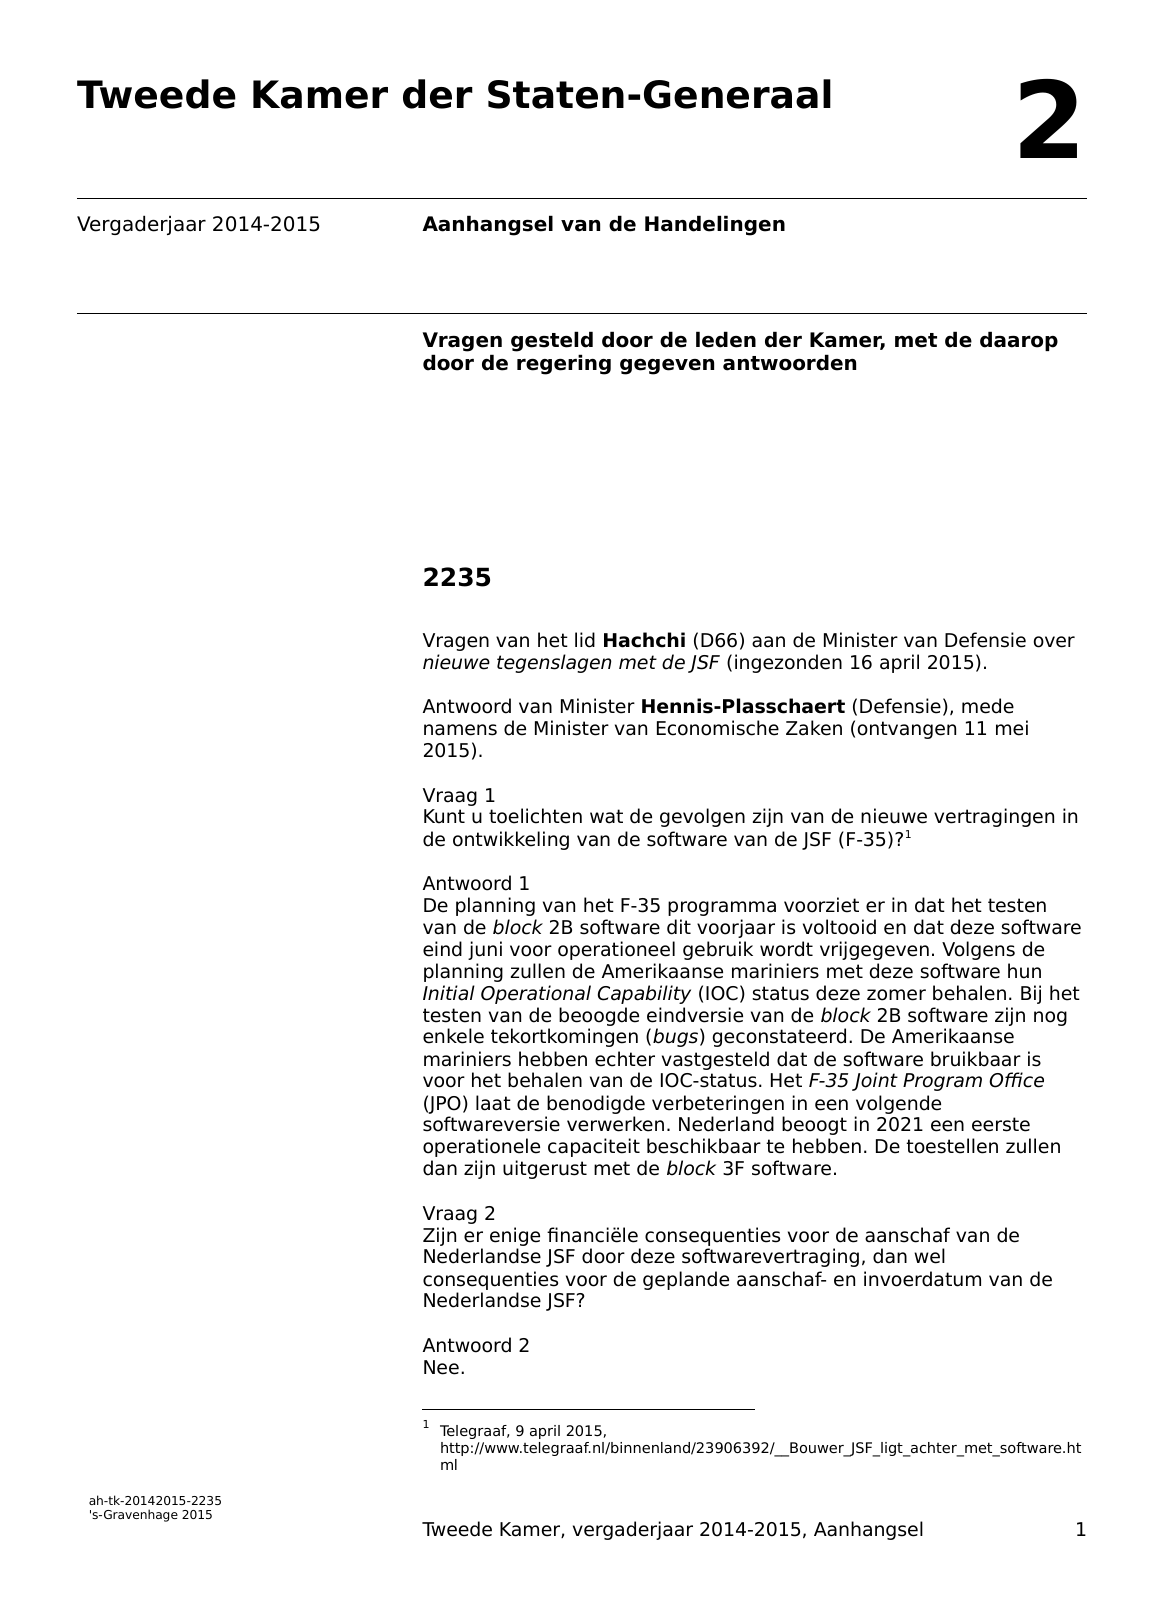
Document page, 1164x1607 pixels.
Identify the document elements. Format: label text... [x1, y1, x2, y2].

text Antwoord 2 [422, 1334, 1087, 1357]
table_cell Vragen gesteld door de leden der Kamer, met de daarop door de regering gegeven antwoorden [422, 314, 1087, 375]
text Telegraaf, 9 april 2015, http://www.telegraaf.nl/binnenland/23906392/__Bouwer_JSF_ligt_achter_met_software.html [422, 1418, 1087, 1474]
text Zijn er enige financiële consequenties voor de aanschaf van de Nederlandse JSF door deze softwarevertraging, dan wel consequenties voor de geplande aanschaf- en invoerdatum van de Nederlandse JSF? [422, 1224, 1087, 1312]
text Antwoord 1 [422, 873, 1087, 894]
text 's-Gravenhage 2015 [88, 1508, 323, 1522]
text ah-tk-20142015-2235 [88, 1494, 323, 1508]
text Vraag 2 [422, 1202, 1087, 1224]
text De planning van het F-35 programma voorziet er in dat het testen van de block 2B software dit voorjaar is voltooid en dat deze software eind juni voor operationeel gebruik wordt vrijgegeven. Volgens de planning zullen de Amerikaanse mariniers met deze software hun Initial Operational Capability (IOC) status deze zomer behalen. Bij het testen van de beoogde eindversie van de block 2B software zijn nog enkele tekortkomingen (bugs) geconstateerd. De Amerikaanse mariniers hebben echter vastgesteld dat de software bruikbaar is voor het behalen van de IOC-status. Het F-35 Joint Program Office (JPO) laat de benodigde verbeteringen in een volgende softwareversie verwerken. Nederland beoogt in 2021 een eerste operationele capaciteit beschikbaar te hebben. De toestellen zullen dan zijn uitgerust met de block 3F software. [422, 894, 1087, 1180]
text Kunt u toelichten wat de gevolgen zijn van de nieuwe vertragingen in de ontwikkeling van de software van de JSF (F-35)? [422, 806, 1087, 850]
table_cell [77, 314, 422, 375]
text Antwoord van Minister Hennis-Plasschaert (Defensie), mede namens de Minister van Economische Zaken (ontvangen 11 mei 2015). [422, 696, 1087, 762]
table_header Tweede Kamer der Staten-Generaal [77, 59, 886, 198]
text 2235 [422, 563, 1087, 592]
text Vragen van het lid Hachchi (D66) aan de Minister van Defensie over nieuwe tegenslagen met de JSF (ingezonden 16 april 2015). [422, 630, 1087, 674]
table_cell Aanhangsel van de Handelingen [422, 199, 1087, 313]
table_header 2 [886, 59, 1087, 198]
text Nee. [422, 1357, 1087, 1378]
table_cell Vergaderjaar 2014-2015 [77, 199, 422, 313]
text Vraag 1 [422, 784, 1087, 806]
